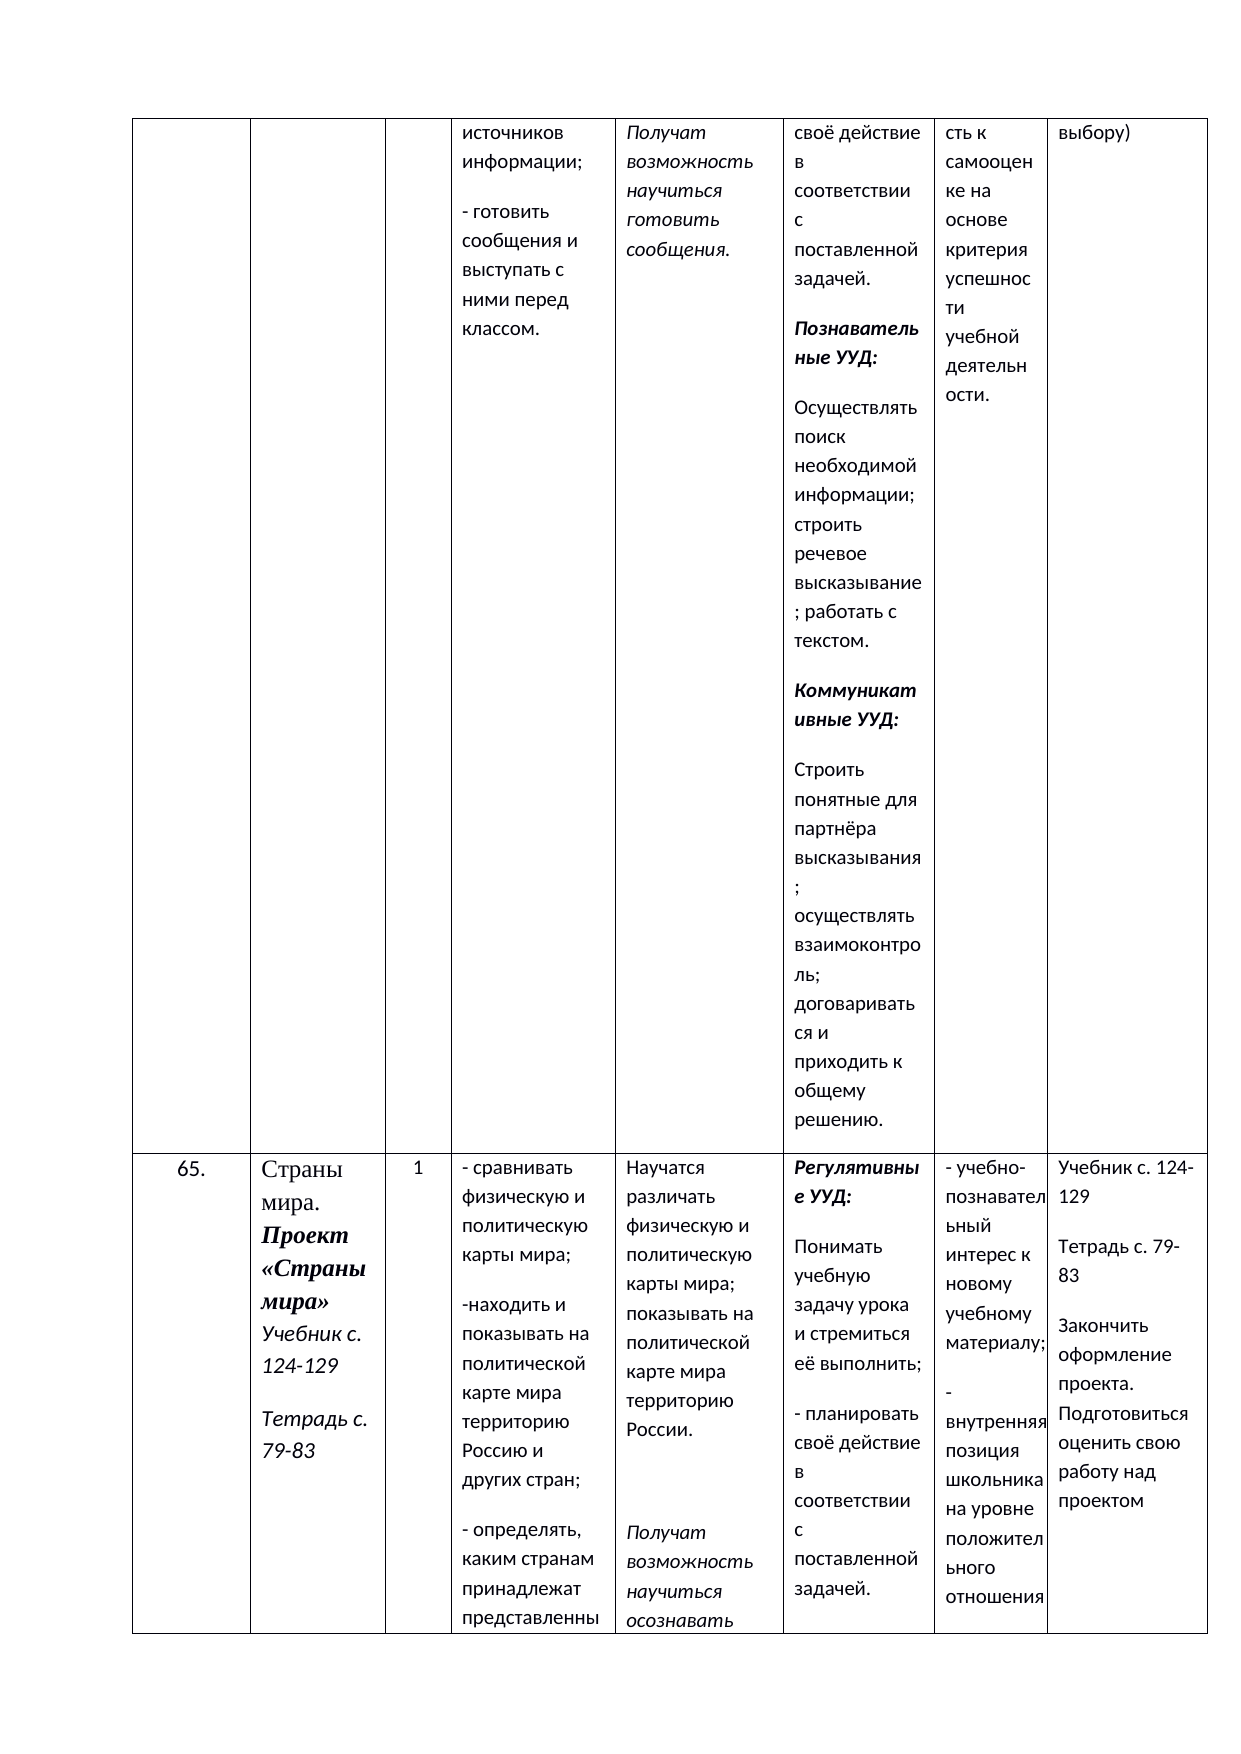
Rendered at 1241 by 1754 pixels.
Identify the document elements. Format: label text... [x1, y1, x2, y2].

table_cell - сравнивать физическую и политическую карты мира; -находить и показывать на политической карте мира территорию Россию и других стран; - определять, каким странам принадлежат представленны [452, 1154, 615, 1632]
table_cell источников информации; - готовить сообщения и выступать с ними перед классом. [452, 119, 615, 1153]
table_cell Научатся различать физическую и политическую карты мира; показывать на политической карте мира территорию России. Получат возможность научиться осознавать [616, 1154, 783, 1632]
table_cell своё действие в соответствии с поставленной задачей. Познавательные УУД: Осуществлять поиск необходимой информации; строить речевое высказывание; работать с текстом. Коммуникативные УУД: Строить понятные для партнёра высказывания; осуществлять взаимоконтроль; договариваться и приходить к общему решению. [784, 119, 934, 1153]
table_cell - учебно-познавательный интерес к новому учебному материалу; - внутренняя позиция школьника на уровне положительного отношения [935, 1154, 1047, 1632]
table_cell [251, 119, 385, 1153]
table_cell Получат возможность научиться готовить сообщения. [616, 119, 783, 1153]
table_cell [386, 119, 451, 1153]
table_cell Страны мира. Проект «Страны мира» Учебник с. 124-129 Тетрадь с. 79-83 [251, 1154, 385, 1632]
table_cell 1 [386, 1154, 451, 1632]
table_cell Регулятивные УУД: Понимать учебную задачу урока и стремиться её выполнить; - планировать своё действие в соответствии с поставленной задачей. [784, 1154, 934, 1632]
table_cell сть к самооценке на основе критерия успешности учебной деятельности. [935, 119, 1047, 1153]
table_cell 65. [133, 1154, 250, 1632]
table_cell Учебник с. 124-129 Тетрадь с. 79-83 Закончить оформление проекта. Подготовиться оценить свою работу над проектом [1048, 1154, 1207, 1632]
table_cell [133, 119, 250, 1153]
table_cell выбору) [1048, 119, 1207, 1153]
